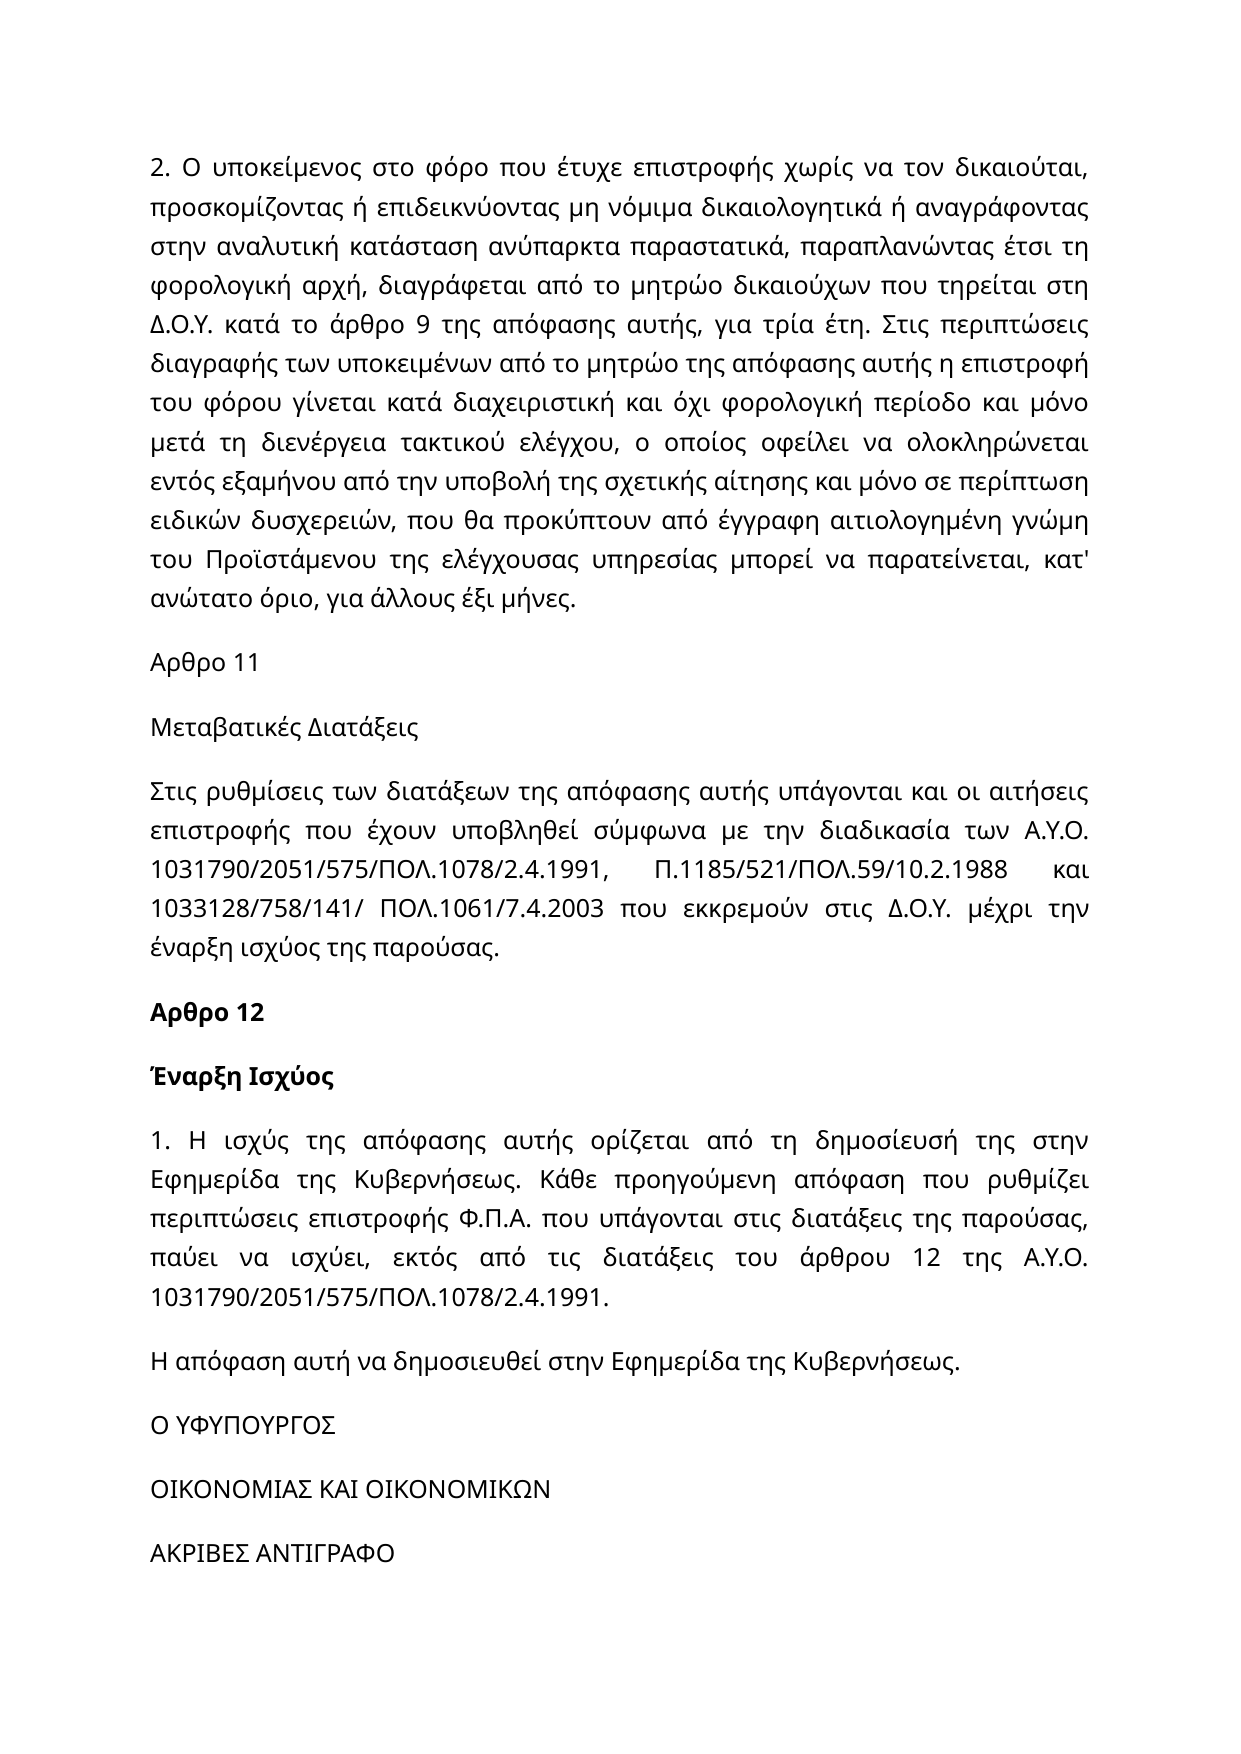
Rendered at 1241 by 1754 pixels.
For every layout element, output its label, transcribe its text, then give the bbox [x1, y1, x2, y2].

text ΑΚΡΙΒΕΣ ΑΝΤΙΓΡΑΦΟ [150, 1536, 1090, 1570]
text Μεταβατικές Διατάξεις [150, 709, 1090, 743]
text Aρθρο 12 [150, 994, 1090, 1028]
text Aρθρο 11 [150, 645, 1090, 679]
text 1. Η ισχύς της απόφασης αυτής ορίζεται από τη δημοσίευσή της στην Εφημερίδα της Κυβερνήσεως. Κάθε προηγούμενη απόφαση που ρυθμίζει περιπτώσεις επιστροφής Φ.Π.Α. που υπάγονται στις διατάξεις της παρούσας, παύει να ισχύει, εκτός από τις διατάξεις του άρθρου 12 της Α.Υ.Ο. 1031790/2051/575/ΠΟΛ.1078/2.4.1991. [150, 1122, 1090, 1313]
text Η απόφαση αυτή να δημοσιευθεί στην Εφημερίδα της Κυβερνήσεως. [150, 1343, 1090, 1377]
text Στις ρυθμίσεις των διατάξεων της απόφασης αυτής υπάγονται και οι αιτήσεις επιστροφής που έχουν υποβληθεί σύμφωνα με την διαδικασία των Α.Υ.Ο. 1031790/2051/575/ΠΟΛ.1078/2.4.1991, Π.1185/521/ΠΟΛ.59/10.2.1988 και 1033128/758/141/ ΠΟΛ.1061/7.4.2003 που εκκρεμούν στις Δ.Ο.Υ. μέχρι την έναρξη ισχύος της παρούσας. [150, 773, 1090, 964]
text Έναρξη Ισχύος [150, 1058, 1090, 1092]
text Ο ΥΦΥΠΟΥΡΓΟΣ [150, 1407, 1090, 1442]
text ΟΙΚΟΝΟΜΙΑΣ ΚΑΙ ΟΙΚΟΝΟΜΙΚΩΝ [150, 1472, 1090, 1506]
text 2. Ο υποκείμενος στο φόρο που έτυχε επιστροφής χωρίς να τον δικαιούται, προσκομίζοντας ή επιδεικνύοντας μη νόμιμα δικαιολογητικά ή αναγράφοντας στην αναλυτική κατάσταση ανύπαρκτα παραστατικά, παραπλανώντας έτσι τη φορολογική αρχή, διαγράφεται από το μητρώο δικαιούχων που τηρείται στη Δ.Ο.Υ. κατά το άρθρο 9 της απόφασης αυτής, για τρία έτη. Στις περιπτώσεις διαγραφής των υποκειμένων από το μητρώο της απόφασης αυτής η επιστροφή του φόρου γίνεται κατά διαχειριστική και όχι φορολογική περίοδο και μόνο μετά τη διενέργεια τακτικού ελέγχου, ο οποίος οφείλει να ολοκληρώνεται εντός εξαμήνου από την υποβολή της σχετικής αίτησης και μόνο σε περίπτωση ειδικών δυσχερειών, που θα προκύπτουν από έγγραφη αιτιολογημένη γνώμη του Προϊστάμενου της ελέγχουσας υπηρεσίας μπορεί να παρατείνεται, κατ' ανώτατο όριο, για άλλους έξι μήνες. [150, 150, 1090, 615]
